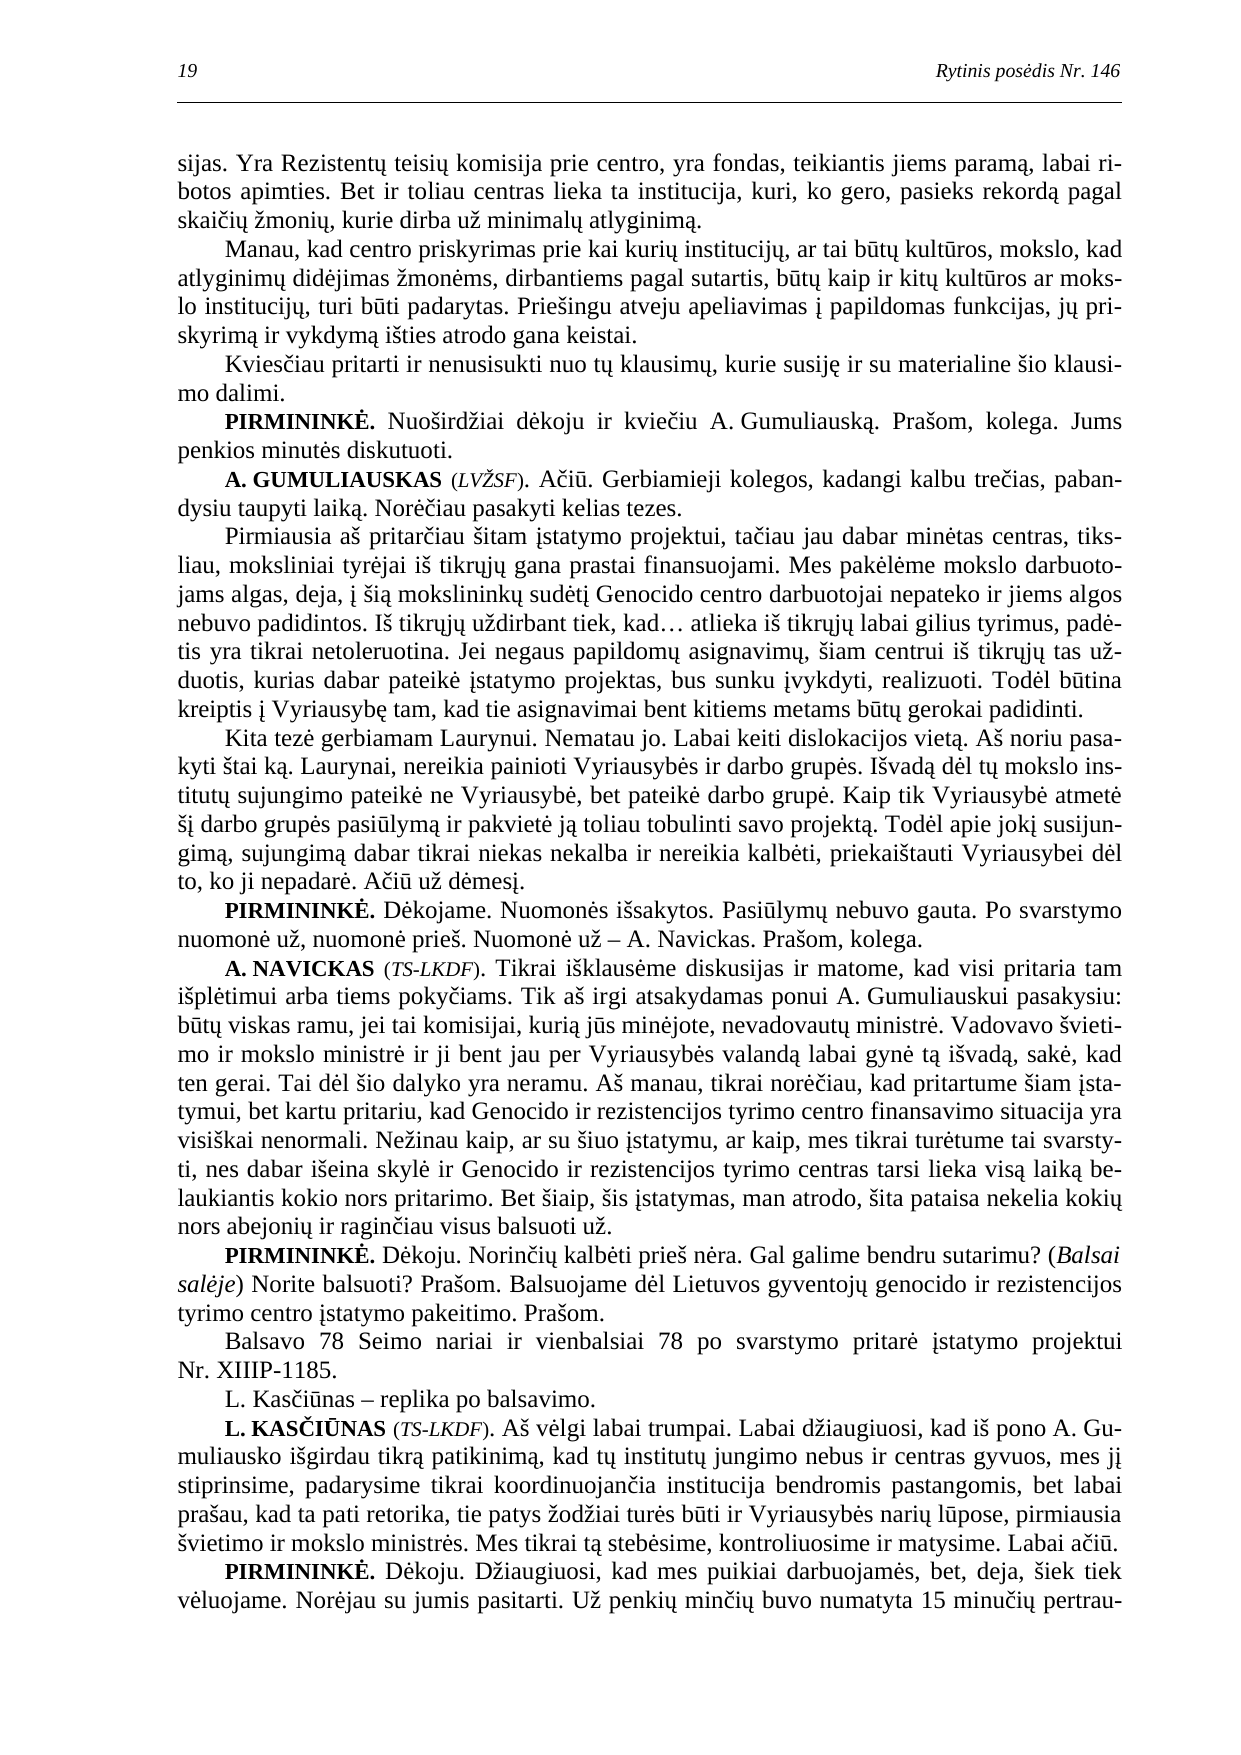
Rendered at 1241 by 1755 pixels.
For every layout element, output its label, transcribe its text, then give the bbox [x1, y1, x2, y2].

text L. Kas­čiū­nas – re­pli­ka po bal­sa­vi­mo. [177, 1384, 1122, 1413]
text Bal­sa­vo 78 Sei­mo na­riai ir vien­bal­siai 78 po svars­ty­mo pri­ta­rė įsta­ty­mo pro­jek­tui Nr. XIIIP-1185. [177, 1326, 1122, 1384]
text Ma­nau, kad cen­tro pri­sky­ri­mas prie kai ku­rių ins­ti­tu­ci­jų, ar tai bū­tų kul­tū­ros, moks­lo, kad at­ly­gi­ni­mų di­dė­ji­mas žmo­nėms, dir­ban­tiems pa­gal su­tar­tis, bū­tų kaip ir ki­tų kul­tū­ros ar moks­lo ins­ti­tu­ci­jų, tu­ri bū­ti pa­da­ry­tas. Prie­šin­gu at­ve­ju ape­lia­vi­mas į pa­pil­do­mas funk­ci­jas, jų pri­sky­ri­mą ir vyk­dy­mą iš­ties at­ro­do ga­na keis­tai. [177, 234, 1122, 349]
text A. GUMULIAUSKAS (LVŽSF). Ačiū. Ger­bia­mie­ji ko­le­gos, ka­dan­gi kal­bu tre­čias, pa­ban­dy­siu tau­py­ti lai­ką. No­rė­čiau pa­sa­ky­ti ke­lias te­zes. [177, 464, 1122, 521]
text PIRMININKĖ. Nuo­šir­džiai dė­ko­ju ir kvie­čiu A. Gu­mu­liaus­ką. Pra­šom, ko­le­ga. Jums pen­kios mi­nu­tės dis­ku­tuo­ti. [177, 406, 1122, 464]
text A. NAVICKAS (TS-LKDF). Tik­rai iš­klau­sė­me dis­ku­si­jas ir ma­to­me, kad vi­si pri­ta­ria tam iš­plė­ti­mui ar­ba tiems po­ky­čiams. Tik aš ir­gi at­sa­ky­da­mas po­nui A. Gu­mu­liaus­kui pa­sa­ky­siu: bū­tų vis­kas ra­mu, jei tai ko­mi­si­jai, ku­rią jūs mi­nė­jo­te, ne­va­do­vau­tų mi­nist­rė. Va­do­va­vo švie­ti­mo ir moks­lo mi­nist­rė ir ji bent jau per Vy­riau­sy­bės va­lan­dą la­bai gy­nė tą iš­va­dą, sa­kė, kad ten ge­rai. Tai dėl šio da­ly­ko yra ne­ra­mu. Aš ma­nau, tik­rai no­rė­čiau, kad pri­tar­tu­me šiam įsta­ty­mui, bet kar­tu pri­ta­riu, kad Ge­no­ci­do ir re­zis­ten­ci­jos ty­ri­mo cen­tro fi­nan­sa­vi­mo si­tu­a­ci­ja yra vi­siš­kai ne­nor­ma­li. Ne­ži­nau kaip, ar su šiuo įsta­ty­mu, ar kaip, mes tik­rai tu­rė­tu­me tai svars­ty­ti, nes da­bar iš­ei­na sky­lė ir Ge­no­ci­do ir re­zis­ten­ci­jos ty­ri­mo cen­tras tar­si lie­ka vi­są lai­ką be­lau­kian­tis ko­kio nors pri­ta­ri­mo. Bet šiaip, šis įsta­ty­mas, man at­ro­do, ši­ta pa­tai­sa ne­ke­lia ko­kių nors abe­jo­nių ir ra­gin­čiau vi­sus bal­suo­ti už. [177, 953, 1122, 1240]
text PIRMININKĖ. Dė­ko­ju. No­rin­čių kal­bė­ti prieš nė­ra. Gal ga­li­me ben­dru su­ta­ri­mu? (Bal­sai sa­lė­je) No­ri­te bal­suo­ti? Pra­šom. Bal­suo­ja­me dėl Lie­tu­vos gy­ven­to­jų ge­no­ci­do ir re­zis­ten­ci­jos ty­ri­mo cen­tro įsta­ty­mo pa­kei­ti­mo. Pra­šom. [177, 1240, 1122, 1326]
text PIRMININKĖ. Dė­ko­ja­me. Nuo­mo­nės iš­sa­ky­tos. Pa­siū­ly­mų ne­bu­vo gau­ta. Po svars­ty­mo nuo­mo­nė už, nuo­mo­nė prieš. Nuo­mo­nė už – A. Na­vic­kas. Pra­šom, ko­le­ga. [177, 895, 1122, 953]
text Kvies­čiau pri­tar­ti ir ne­nu­si­suk­ti nuo tų klau­si­mų, ku­rie su­si­ję ir su ma­te­ria­li­ne šio klau­si­mo da­li­mi. [177, 349, 1122, 406]
text L. KASČIŪNAS (TS-LKDF). Aš vėl­gi la­bai trum­pai. La­bai džiau­giuo­si, kad iš po­no A. Gu­mu­liaus­ko iš­gir­dau tik­rą pa­ti­ki­ni­mą, kad tų ins­ti­tu­tų jun­gi­mo ne­bus ir cen­tras gy­vuos, mes jį stip­rin­si­me, pa­da­ry­si­me tik­rai ko­or­di­nuo­jan­čia ins­ti­tu­ci­ja ben­dro­mis pa­stan­go­mis, bet la­bai pra­šau, kad ta pa­ti re­to­ri­ka, tie pa­tys žo­džiai tu­rės bū­ti ir Vy­riau­sy­bės na­rių lū­po­se, pir­miau­sia švie­ti­mo ir moks­lo mi­nist­rės. Mes tik­rai tą ste­bė­si­me, kon­tro­liuo­si­me ir ma­ty­si­me. La­bai ačiū. [177, 1413, 1122, 1556]
text PIRMININKĖ. Dė­ko­ju. Džiau­giuo­si, kad mes pui­kiai dar­buo­ja­mės, bet, de­ja, šiek tiek vė­luo­ja­me. No­rė­jau su ju­mis pa­si­tar­ti. Už pen­kių min­čių bu­vo nu­ma­ty­ta 15 mi­nu­čių per­trau­ [177, 1556, 1122, 1614]
text Ki­ta te­zė ger­bia­mam Lau­ry­nui. Ne­ma­tau jo. La­bai kei­ti dis­lo­ka­ci­jos vie­tą. Aš no­riu pa­sa­ky­ti štai ką. Lau­ry­nai, ne­rei­kia pai­nio­ti Vy­riau­sy­bės ir dar­bo gru­pės. Iš­va­dą dėl tų moks­lo ins­ti­tu­tų su­jun­gi­mo pa­tei­kė ne Vy­riau­sy­bė, bet pa­tei­kė dar­bo gru­pė. Kaip tik Vy­riau­sy­bė at­me­tė šį dar­bo gru­pės pa­siū­ly­mą ir pa­kvie­tė ją to­liau to­bu­lin­ti sa­vo pro­jek­tą. To­dėl apie jo­kį su­si­jun­gi­mą, su­jun­gi­mą da­bar tik­rai nie­kas ne­kal­ba ir ne­rei­kia kal­bė­ti, prie­kaiš­tau­ti Vy­riau­sy­bei dėl to, ko ji ne­pa­da­rė. Ačiū už dė­me­sį. [177, 723, 1122, 895]
text si­jas. Yra Re­zis­ten­tų tei­sių ko­mi­si­ja prie cen­tro, yra fon­das, tei­kian­tis jiems pa­ra­mą, la­bai ri­bo­tos ap­im­ties. Bet ir to­liau cen­tras lie­ka ta ins­ti­tu­ci­ja, ku­ri, ko ge­ro, pa­sieks re­kor­dą pa­gal skai­čių žmo­nių, ku­rie dir­ba už mi­ni­ma­lų at­ly­gi­ni­mą. [177, 148, 1122, 234]
text Pir­miau­sia aš pri­tar­čiau ši­tam įsta­ty­mo pro­jek­tui, ta­čiau jau da­bar mi­nė­tas cen­tras, tiks­liau, moks­li­niai ty­rė­jai iš tik­rų­jų ga­na pras­tai fi­nan­suo­ja­mi. Mes pa­kė­lė­me moks­lo dar­buo­to­jams al­gas, de­ja, į šią moks­li­nin­kų su­dė­tį Ge­no­ci­do cen­tro dar­buo­to­jai ne­pa­te­ko ir jiems al­gos ne­bu­vo pa­di­din­tos. Iš tik­rų­jų už­dir­bant tiek, kad… at­lie­ka iš tik­rų­jų la­bai gi­lius ty­ri­mus, pa­dė­tis yra tik­rai ne­to­le­ruo­ti­na. Jei ne­gaus pa­pil­do­mų asig­na­vi­mų, šiam cen­trui iš tik­rų­jų tas už­duo­tis, ku­rias da­bar pa­tei­kė įsta­ty­mo pro­jek­tas, bus sun­ku įvyk­dy­ti, re­a­li­zuo­ti. To­dėl bū­ti­na kreip­tis į Vy­riau­sy­bę tam, kad tie asig­na­vi­mai bent ki­tiems me­tams bū­tų ge­ro­kai pa­didin­ti. [177, 521, 1122, 723]
